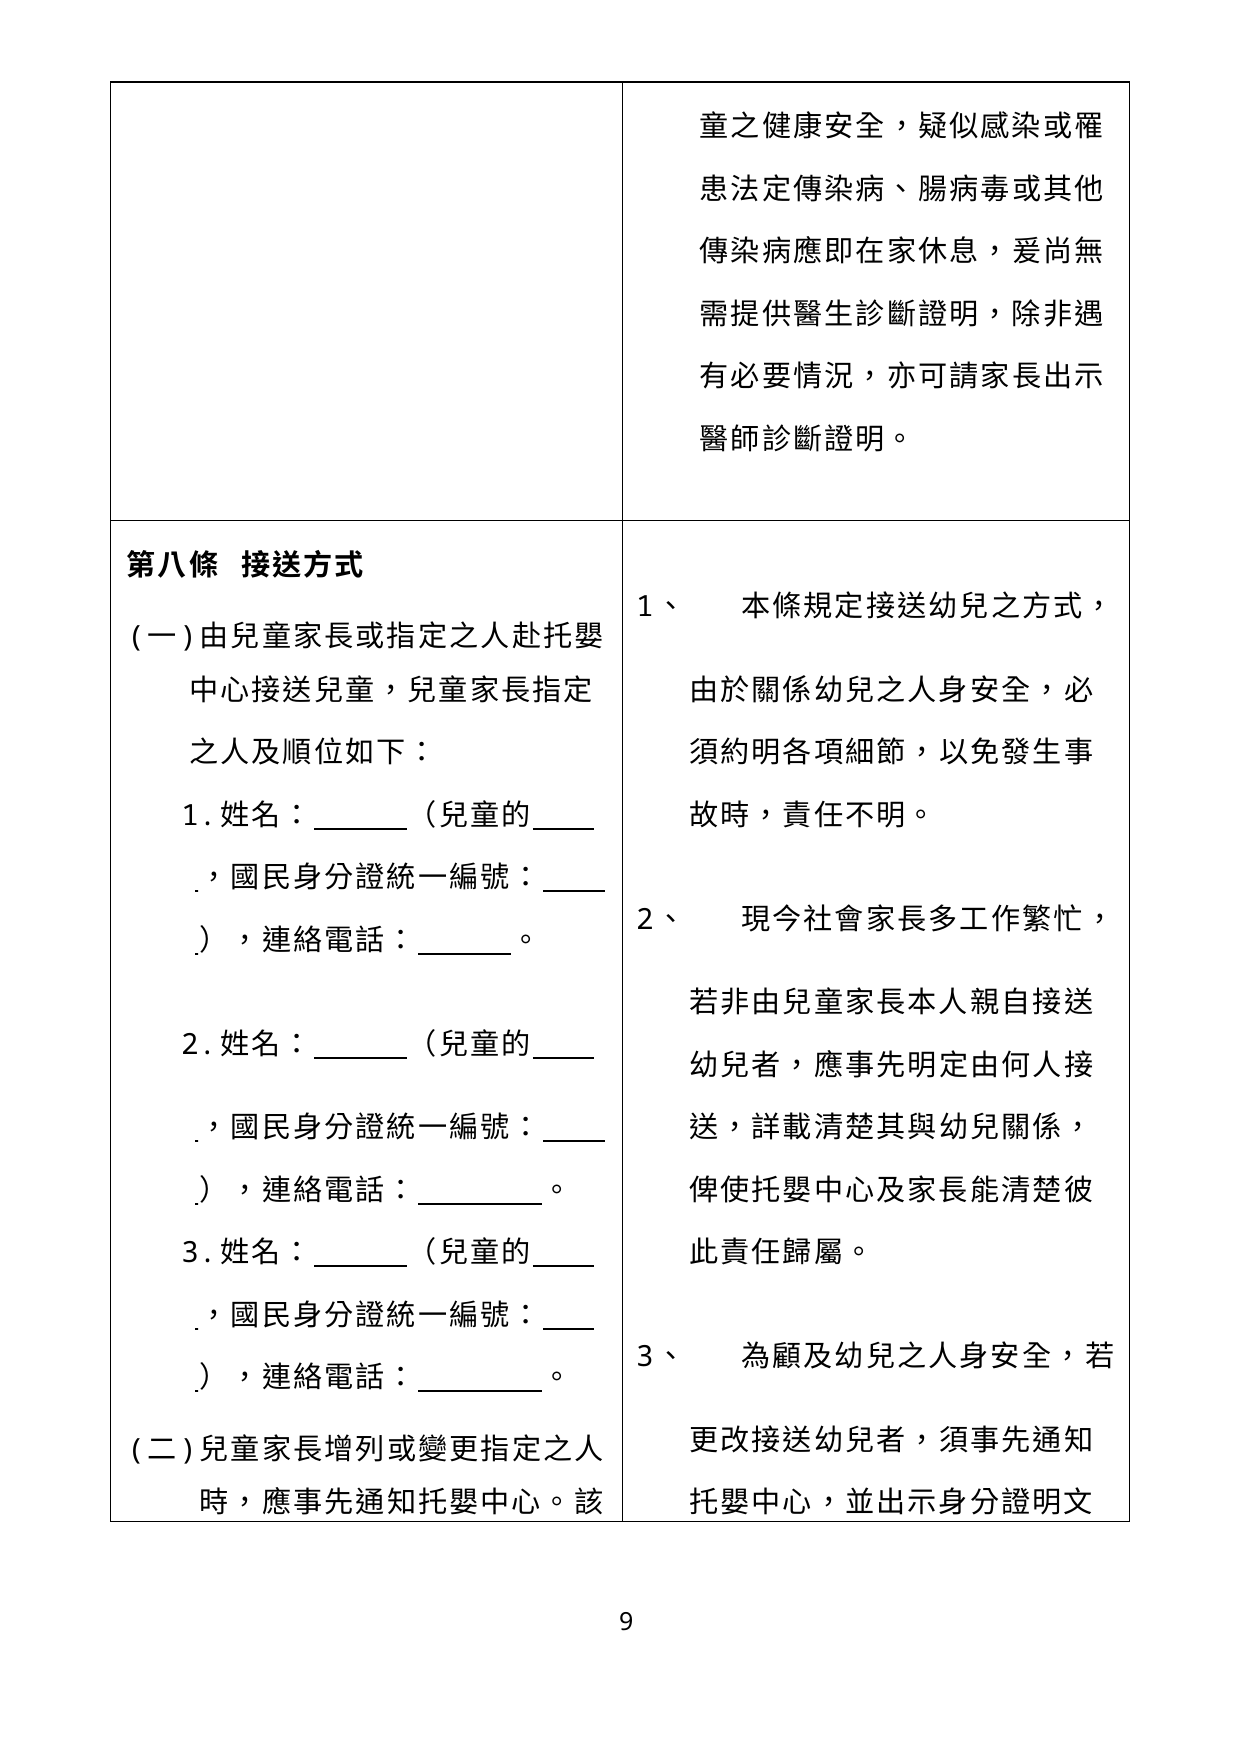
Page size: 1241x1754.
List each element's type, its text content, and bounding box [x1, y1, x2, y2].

table_cell 童之健康安全，疑似感染或罹患法定傳染病、腸病毒或其他傳染病應即在家休息，爰尚無需提供醫生診斷證明，除非遇有必要情況，亦可請家長出示醫師診斷證明。 [623, 83, 1129, 520]
table_cell 本條規定接送幼兒之方式，由於關係幼兒之人身安全，必須約明各項細節，以免發生事故時，責任不明。 現今社會家長多工作繁忙，若非由兒童家長本人親自接送幼兒者，應事先明定由何人接送，詳載清楚其與幼兒關係，俾使托嬰中心及家長能清楚彼此責任歸屬。 為顧及幼兒之人身安全，若更改接送幼兒者，須事先通知托嬰中心，並出示身分證明文件。 [623, 521, 1129, 1521]
table_cell 第八條 接送方式 (一)由兒童家長或指定之人赴托嬰中心接送兒童，兒童家長指定之人及順位如下： 1.姓名： （兒童的 ，國民身分證統一編號： ），連絡電話： 。 2.姓名： （兒童的 ，國民身分證統一編號： ），連絡電話： 。 3.姓名： （兒童的 ，國民身分證統一編號： ），連絡電話： 。 (二)兒童家長增列或變更指定之人時，應事先通知托嬰中心。該 [111, 521, 622, 1521]
table_cell [111, 83, 622, 520]
